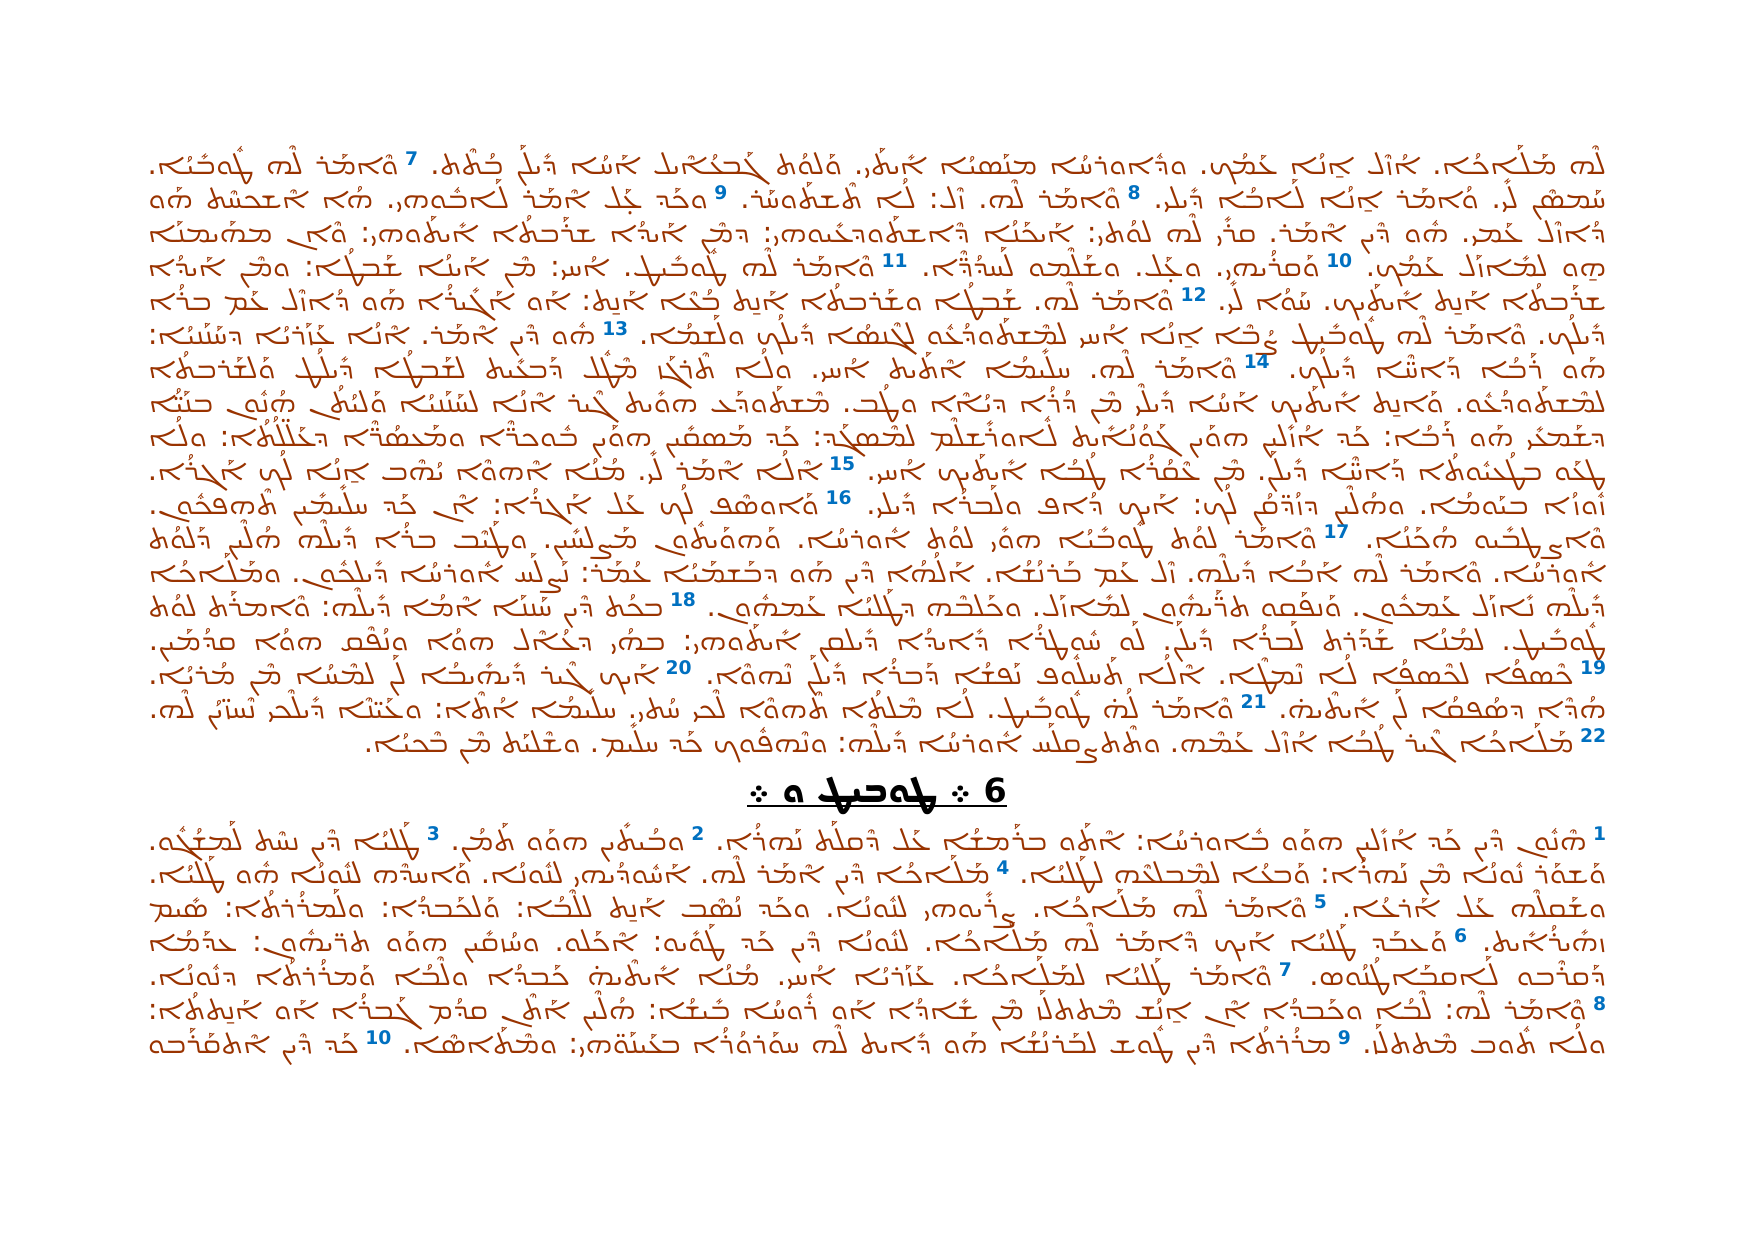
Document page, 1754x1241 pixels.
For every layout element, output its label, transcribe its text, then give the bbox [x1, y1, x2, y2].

text 6 ܀ ܛܘܒܝܛ ܘ ܀ [148, 771, 1606, 810]
text 1 ܘܟܰܕ ܦܰܢܺܝ ܛܽܘܒܺܝܳܐ: ܐܶܡܰܪ ܠܶܗ ܐܳܒܝ. ܐܶܥܒܶܕ ܟܽܠܗܶܝܢ ܗܳܠܶܝܢ ܕܦܰܩܶܕܬܰܢܝ. 2 ܐܶܠܳܐ ܐܰܝܟܰܢܳܐ ܡܨܶܐ ܐ̱ܢܳܐ ܠܡܶܣܒܶܗ ܠܟܶܣܦܳܐ. ܘܠܳܐ ܝܳܕܰܥ ܐ̱ܢܳܐ ܠܶܗ ܠܗܰܘ ܒܰܪܢܳܫܳܐ. 3 ܘܝܰܗܒ ܠܶܗ ܐ̱ܫܛܳܪܳܐ ܘܶܐܡܰܪ ܠܶܗ ܒܥܺܝ ܠܳܟ ܒܰܪܢܳܫܳܐ: ܗܰܘ ܕܢܺܐܙܰܠ ܥܰܡܳܟ. ܘܶܐܬܶܠ ܠܶܗ ܐܰܓܪܳܐ ܥܰܕ ܚܰܝ ܐ̱ܢܳܐ. ܘܣܰܒ ܟܰܕ ܬܺܐܙܰܠ ܠܟܶܣܦܳܐ. 4 ܘܶܐܙܰܠ ܠܡܶܒܥܳܐ ܒܰܪܢܳܫܳܐ. ܘܶܐܫܟܰܚ ܠܪܰܦܰܐܶܝܠ: ܗܰܘ ܕܺܐܝܬܰܘܗܝ ܗܘܳܐ ܡܰܠܰܐܟܳܐ. ܘܠܳܐ ܝܳܕܰܥ ܗܘܳܐ. 5 ܘܶܐܡܰܪ ܠܶܗ. ܐܶܢ ܡܨܶܐ ܐ̱ܢܳܐ ܥܰܡܳܟ ܠܡܺܐܙܰܠ ܠܢܰܪܓܶܙ ܕܡܳܕܰܝ. ܘܶܐܢ ܡܢܰܣܝܳܐ ܐܺܝܬܰܝܟ ܒܕܽܘܟ̈ܝܳܬܳܐ. 6 ܘܶܐܡܰܪ ܠܶܗ ܡܰܠܰܐܟܳܐ. ܐܳܙܶܠ ܐ̱ܢܳܐ ܥܰܡܳܟ. ܘܕܽܐܘܪܚܳܐ ܡܢܰܣܝܳܐ ܐܺܝܬܰܝ. ܘܰܠܘܳܬ ܓܰܒܥܳܐܶܝܠ ܐܰܚܳܐ ܕܺܝܠܰܢ ܒܳܬܶܬ. 7 ܘܶܐܡܰܪ ܠܶܗ ܛܽܘܒܺܝܳܐ. ܚܰܡܣܶܢ ܠܺܝ. ܘܳܐܡܰܪ ܐ̱ܢܳܐ ܠܰܐܒܳܐ ܕܺܝܠܝ. 8 ܘܶܐܡܰܪ ܠܶܗ. ܙܶܠ: ܠܳܐ ܬܶܫܬܰܘܚܰܪ. 9 ܘܟܰܕ ܥ̣ܰܠ ܐܶܡܰܪ ܠܰܐܒܽܘܗܝ. ܗܳܐ ܐܶܫܟܚܶܬ ܗܰܘ ܕܳܐܙܶܠ ܥܰܡܝ. ܗܽܘ ܕܶܝܢ ܐܶܡܰܪ. ܩܪܺܝ ܠܶܗ ܠܘܳܬܝ: ܐܰܝܟܰܢܳܐ ܕܶܐܫܬܰܘܕܥܺܝܘܗܝ: ܕܡܶܢ ܐܰܝܕܳܐ ܫܪܰܒܬܳܐ ܐܺܝܬܰܘܗܝ: ܘܶܐܢ ܡܗܰܝܡܢܰܐ ܗ̱ܘ ܠܡܺܐܙܰܠ ܥܰܡܳܟ. 10 ܘܰܩܪܳܝܗܝ. ܘܥ̣ܰܠ. ܘܫܰܠܶܡܘ ܠܰܚܕܳܕ̈ܶܐ. 11 ܘܶܐܡܰܪ ܠܶܗ ܛܽܘܒܺܝܛ. ܐܳܚܝ: ܡܶܢ ܐܰܝܢܳܐ ܫܰܒܛܳܐ: ܘܡܶܢ ܐܰܝܕܳܐ ܫܪܰܒܬܳܐ ܐܰܢ̱ܬ ܐܺܝܬܰܝܟ. ܚܰܘܳܐ ܠܺܝ. 12 ܘܶܐܡܰܪ ܠܶܗ. ܫܰܒܛܳܐ ܘܫܰܪܒܬܳܐ ܐܰܢ̱ܬ ܒܳܥܶܐ ܐܰܢ̱ܬ: ܐܰܘ ܐܰܓܺܝܪܳܐ ܗܰܘ ܕܳܐܙܶܠ ܥܰܡ ܒܪܳܐ ܕܺܝܠܳܟ. ܘܶܐܡܰܪ ܠܶܗ ܛܽܘܒܺܝܛ ܨܳܒܶܐ ܐ̱ܢܳܐ ܐܳܚܝ ܠܡܶܫܬܰܘܕܳܥܽܘ ܠܓܶܢܣܳܐ ܕܺܝܠܳܟ ܘܠܰܫܡܳܐ. 13 ܗܽܘ ܕܶܝܢ ܐܶܡܰܪ. ܐܶܢܳܐ ܥܰܙܰܪܝܳܐ ܕܚܰܢܰܢܝܳܐ: ܗܰܘ ܪܰܒܳܐ ܕܰܐܚ̈ܶܐ ܕܺܝܠܳܟ. 14 ܘܶܐܡܰܪ ܠܶܗ. ܚܠܺܝܡܳܐ ܐܶܬܰܝܬ ܐܳܚܝ. ܘܠܳܐ ܬܶܪܓܰܙ ܡܶܛܽܠ ܕܰܒܥܺܝܬ ܠܫܰܒܛܳܐ ܕܺܝܠܳܛ ܘܰܠܫܰܪܒܬܳܐ ܠܡܶܫܬܰܘܕܳܥܽܘ. ܘܰܐܢ̱ܬ ܐܺܝܬܰܝܟ ܐܰܚܳܐ ܕܺܝܠܶܝ ܡܶܢ ܕܳܪܳܐ ܕܝܳܐܶܐ ܘܛܳܒ. ܡܶܫܬܰܘܕܰܥ ܗܘܺܝܬ ܓܶܝܪ ܐܶܢܳܐ ܠܚܰܢܰܢܝܳܐ ܘܰܠܝܳܬܳܢ ܗܳܢܽܘܢ ܒܢܰܝ̈ܳܐ ܕܫܰܡܥܺܝ ܗܰܘ ܪܰܒܳܐ: ܟܰܕ ܐܳܙܺܠܝܢ ܗܘܰܝܢ ܓܰܘܳܢܳܐܺܝܬ ܠܽܐܘܪܺܫܠܶܡ ܠܡܶܣܓܰܕ: ܟܰܕ ܡܰܣܩܺܝܢ ܗܘܰܝܢ ܒܽܘܟܖ̈ܶܐ ܘܡܰܥܣܳܖ̈ܶܐ ܕܥܰܠ̈ܠܳܬܳܐ: ܘܠܳܐ ܛܥܰܘ ܒܛܳܥܝܽܘܬܳܐ ܕܰܐܚ̈ܶܐ ܕܺܝܠܰܢ. ܡܶܢ ܥܶܩܳܪܳܐ ܛܳܒܳܐ ܐܺܝܬܰܝܟ ܐܳܚܝ. 15 ܐܶܠܳܐ ܐܶܡܰܪ ܠܺܝ. ܡܳܢܳܐ ܐܶܗܘܶܐ ܝܳܗܶܒ ܐ̱ܢܳܐ ܠܳܟ ܐܰܓܪܳܐ. ܙܽܘܙܳܐ ܒܝܰܘܡܳܐ. ܘܗܳܠܶܝܢ ܕܙܳܕ̈ܩܳܢ ܠܳܟ: ܐܰܝܟ ܕܳܐܦ ܘܠܰܒܪܳܐ ܕܺܝܠܝ. 16 ܘܰܐܘܣܶܦ ܠܳܟ ܥܰܠ ܐܰܓܪܳܐ: ܐܶܢ ܟܰܕ ܚܠܺܝܡܺܝܢ ܬܶܗܦܟܽܘܢ. ܘܶܐܨܛܒܺܝܘ ܗܳܟܰܢܳܐ. 17 ܘܶܐܡܰܪ ܠܘܳܬ ܛܽܘܒܺܝܳܐ ܗܘܺܝ ܠܘܳܬ ܐܽܘܪܚܳܐ. ܘܰܗܘܰܝܬܽܘܢ ܡܰܨܠܚܺܝܢ. ܘܛܰܝܶܒ ܒܪܳܐ ܕܺܝܠܶܗ ܗܳܠܶܝܢ ܕܰܠܘܳܬ ܐܽܘܪܚܳܐ. ܘܶܐܡܰܪ ܠܶܗ ܐܰܒܳܐ ܕܺܝܠܶܗ. ܙܶܠ ܥܰܡ ܒܰܪܢܳܫܳܐ. ܐܰܠܳܗܳܐ ܕܶܝܢ ܗܰܘ ܕܒܰܫܡܰܝܳܐ ܥܳܡܰܪ: ܢܰܨܠܰܚ ܐܽܘܪܚܳܐ ܕܺܝܠܟܽܘܢ. ܘܡܰܠܰܐܟܳܐ ܕܺܝܠܶܗ ܢܺܐܙܰܠ ܥܰܡܟܽܘܢ. ܘܰܢܦܰܩܘ ܬܖ̈ܰܝܗܽܘܢ ܠܡܺܐܙܰܠ. ܘܟܰܠܒܶܗ ܕܛܰܠܝܳܐ ܥܰܡܗܽܘܢ. 18 ܒܟܳܬ ܕܶܝܢ ܚܰܢܢܰܐ ܐܶܡܳܐ ܕܺܝܠܶܗ: ܘܶܐܡܪܰܬ ܠܘܳܬ ܛܽܘܒܺܝܛ. ܠܡܳܢܳܐ ܫܰܕܰܪܬ ܠܰܒܪܳܐ ܕܺܝܠܰܢ. ܠܰܘ ܚܽܘܛܪܳܐ ܕܺܐܝܕܳܐ ܕܺܝܠܩܢ ܐܺܝܬܰܘܗܝ: ܒܗܳܝ ܕܥܳܐܶܠ ܗܘܳܐ ܘܢܳܦܶܩ ܗܘܳܐ ܩܕܳܡܰܝܢ. 19 ܟܶܣܦܳܐ ܠܟܶܣܦܳܐ ܠܳܐ ܢܶܡܛܶܐ. ܐܶܠܳܐ ܬܰܚܠܽܘܦ ܢܰܦܫܳܐ ܕܰܒܪܳܐ ܕܺܝܠܰܢ ܢܶܗܘܶܐ. 20 ܐܰܝܟ ܓܶܝܪ ܕܺܝܗܺܝܒܳܐ ܠܰܢ ܠܡܶܚܳܐ ܡܶܢ ܡܳܪܝܳܐ. ܗܳܕܶܐ ܕܣܳܦܩܳܐ ܠܰܢ ܐܺܝܬܶܝܗ̇. 21 ܘܶܐܡܰܪ ܠܳܗ̇ ܛܽܘܒܺܝܛ. ܠܳܐ ܡܶܠܬܳܐ ܬܶܗܘܶܐ ܠܶܟܝ ܚܳܬܝ. ܚܠܺܝܡܳܐ ܐܳܬܶܐ: ܘܥܰܝ̈ܢܶܐ ܕܺܝܠܶܟܝ ܢܶܚܙ̈ܝܳܢ ܠܶܗ. 22 ܡܰܠܰܐܟܳܐ ܓܶܝܪ ܛܳܒܳܐ ܐܳܙܶܠ ܥܰܡܶܗ. ܘܬܶܬܨܩܠܰܚ ܐܽܘܪܚܳܐ ܕܺܝܠܶܗ: ܘܢܶܗܦܽܘܟ ܟܰܕ ܚܠܺܝܡ. ܘܫܶܠܝܰܬ ܡܶܢ ܒܶܟܝܳܐ. [148, 148, 1606, 759]
text 1 ܗܶܢܽܘܢ ܕܶܝܢ ܟܰܕ ܐܳܙܺܠܝܢ ܗܘܰܘ ܒܽܐܘܪܚܳܐ: ܐܶܬܰܘ ܒܪܰܡܫܳܐ ܥܰܠ ܕܶܩܠܰܬ ܢܰܗܪܳܐ. 2 ܘܒܳܝܬܺܝܢ ܗܘܰܘ ܬܰܡܳܢ. 3 ܛܰܠܝܳܐ ܕܶܝܢ ܢܚܶܬ ܠܰܡܫܳܓܽܘ. ܘܰܫܘܰܪ ܢܽܘܢܳܐ ܡܶܢ ܢܰܗܪܳܐ: ܘܰܒܥܳܐ ܠܡܶܒܠܥܶܗ ܠܛܰܠܝܳܐ. 4 ܡܰܠܰܐܟܳܐ ܕܶܝܢ ܐܶܡܰܪ ܠܶܗ. ܐܰܚܽܘܕܳܝܗܝ ܠܢܽܘܢܳܐ. ܘܰܐܚܕܶܗ ܠܢܽܘܢܳܐ ܗܽܘ ܛܰܠܝܳܐ. ܘܫܰܩܠܶܗ ܥܰܠ ܐܰܪܥܳܐ. 5 ܘܶܐܡܰܪ ܠܶܗ ܡܰܠܰܐܟܳܐ. ܨܪܺܝܘܗܝ ܠܢܽܘܢܳܐ. ܘܟܰܕ ܢܳܣܶܒ ܐܰܢ̱ܬ ܠܠܶܒܳܐ: ܘܰܠܟܰܒܕܳܐ: ܘܠܰܡܪܳܪܬܳܐ: ܣܺܝܡ ܙܗܺܝܪܳܐܺܝܬ. 6 ܘܰܥܒܰܕ ܛܰܠܝܳܐ ܐܰܝܟ ܕܶܐܡܰܪ ܠܶܗ ܡܰܠܰܐܟܳܐ. ܠܢܽܘܢܳܐ ܕܶܝܢ ܟܰܕ ܛܰܘܺܝܘ: ܐܶܟܰܠܘ. ܘܚܳܙܩܺܝܢ ܗܘܰܘ ܬܪ̈ܝܗܽܘܢ: ܥܕܰܡܳܐ ܕܰܩܪܶܒܘ ܠܰܐܩܒܰܐܛܳܢܳܘܣ. 7 ܘܶܐܡܰܪ ܛܰܠܝܳܐ ܠܡܰܠܰܐܟܳܐ. ܥܰܙܰܪܝܳܐ ܐܳܚܝ. ܡܳܢܳܐ ܐܺܝܬܶܝܗ̇ ܟܰܒܕܳܐ ܘܠܶܒܳܐ ܘܰܡܪܳܪܬܳܐ ܕܢܽܘܢܳܐ. 8 ܘܶܐܡܰܪ ܠܶܗ: ܠܶܒܳܐ ܘܟܰܒܕܳܐ ܐܶܢ ܐ̱ܢܳܫ ܡܶܬܬܠܰܙ ܡܶܢ ܫܺܐܕܳܐ ܐܰܘ ܪܽܘܚܳܐ ܒܺܝܫܳܐ: ܗܳܠܶܝܢ ܐܰܬܶܢ ܩܕܳܡ ܓܰܒܪܳܐ ܐܰܘ ܐܰܢ̱ܬܬܳܐ: ܘܠܳܐ ܬܽܘܒ ܡܶܬܬܠܰܙ. 9 ܡܪܳܪܬܳܐ ܕܶܝܢ ܛܽܘܫ ܠܒܰܪܢܳܫܳܐ ܗܰܘ ܕܺܐܝܬ ܠܶܗ ܚܘܰܪܘܳܪܳܐ ܒܥܰܝܢܰܘ̈ܗܝ: ܘܡܶܬܰܐܣܶܐ. 10 ܟܰܕ ܕܶܝܢ ܐܶܬܩܰܪܰܒܘ ܠܢܰܪܓܶܙ: ܐܶܡܰܪ ܡܰܠܰܐܟܳܐ ܠܛܰܠܝܳܐ. ܐܳܚܝ. 11 ܝܰܘܡܳܢܳܐ ܒܳܝܬܺܝܢܰܢ ܠܘܳܬ ܪܥܽܘܐܶܝܠ. ܘܗܽܘ ܫܘܶܐ ܒܓܶܢܣܳܐ ܕܺܝܠܳܟ ܐܺܝܬܰܘܗܝ. ܘܺܐܝܬ ܠܶܗ ܒܰܪܬܳܐ ܠܽܘܕܶܝܗ̇: ܘܰܣܡܳܗ̇ ܣܰܪܳܐ. 12 ܘܶܐܢܶܐ ܐܶܡܰܠܶܠ ܥܠܶܝܗ̇. ܐܰܝܟܰܢܳܐ ܕܠܳܟ ܢܶܬܠܺܝܗ̇ ܠܰܐܢ̱ܬܬܳܐ ܡܶܛܽܠ ܕܠܳܟ ܡܳܛܝܳܐ ܝܳܪܬܽܘܬܳܐ ܕܺܝܠܳܗ̇. ܘܰܐܢ̱ܬ ܒܰܠܚܽܘܕܰܝܟ ܐܺܝܬܰܝܟ ܡܶܢ ܓܶܢܣܳܗ̇. ܘܰܛܠܺܝܬܳܐ ܫܰܦܺܝܪܬܳܐ ܘܰܥܪܺܝܡܬܳܐ ܐܺܝܬܶܝܗ̇. 13 ܘܗܳܫܳܐ ܫܡܰܥܰܝܢܝ: ܘܶܐܡܰܠܶܠ ܠܰܐܒܳܐ ܕܺܝܠܶܗ̇. ܘܡܳܐ ܕܰܗܦܰܟܢܰܢ ܡܶܢ ܢܰܪܓܶܙ: ܢܶܥܒܶܕ ܡܶܫܬܽܘܬܳܐ. ܡܶܛܽܠ ܕܝܳܕܰܥ ܐ̱ܢܳܐ ܠܰܪܥܽܘܐܶܝܠ ܕܠܳܐ ܝܳܗܶܒ ܠܳܗ̇ ܠܓܰܒܪܳܐ ܐܰܟܣܢܳܝܳܐ: ܐܰܝܟ ܢܳܡܽܘܣܳܐ ܕܡܽܘܫܶܐ: ܐܰܘ ܚܳܐܶܒ ܡܰܘܬܳܐ. ܡܶܛܽܠ ܕܰܐܝܟ ܝܳܪܬܽܘܬܳܐ ܠܳܟ ܙܳܕܩܳܐ ܠܡܶܣܰܒ: ܐܰܘ ܠܟܽܠ ܒܰܪܢܳܫܳܐ. 14 ܗܳܝܕܶܝܢ ܐܶܡܰܪ ܛܰܠܝܳܐ ܠܡܰܠܰܐܟܳܐ. ܥܶܙܰܪܝܳܐ ܐܳܚܝ. ܫܶܡܥܶܬ ܐܶܢܳܐ ܕܰܛܠܺܝܬܳܐ ܐܶܬܝܰܗܒܰܬ ܠܫܰܒܥܳܐ ܓܰܒܖ̈ܶܐ. ܘܟܽܠܗܽܘܢ ܟܰܕ ܥܒܰܕܘ ܫܰܠܡܽܘܬܳܐ ܥܰܡܳܗ̇: ܐܶܒܰܕܘ. 15 ܘܗܳܫܳܐ ܐܶܢܳܐ ܠܚܽܘܕܰܝ ܐܺܝܬܰܝ ܠܰܐܒܳܐ ܕܺܝܠܝ. ܘܕܳܚܶܠ ܐ̱ܢܳܐ ܕܠܳܐ ܟܰܕ ܐܶܥܽܘܠ: ܐܶܡܽܘܬ: ܐܰܝܟܰܢܳܐ ܕܳܐܦ ܗܳܢܽܘܢ ܩܰܕܡܳܝ̈ܶܐ. ܡܶܛܽܠ ܕܫܺܐܕܳܐ ܪܳܚܶܡ ܠܳܗ̇. ܗܰܘ ܕܠܳܐ ܡܰܟܶܐ ܘܠܳܐ ܠܐ̱ܢܳܫ: ܣܛܰܪ ܡܶܢ ܗܳܢܽܘܢ ܕܩܳܪܒܺܝܢ ܠܘܳܬܗ̇. ܘܗܳܫܳܐ ܐܶܢܳܐ ܕܳܚܶܠ ܐ̱ܢܳܐ ܕܠܳܐ ܐܶܡܽܘܬ: ܘܰܐܚܶܬ ܠܚܰܝ̈ܶܐ ܕܳܐܒܝ ܘܕܶܐܡܳܐ ܕܺܝܠܝ ܥܰܡ ܟܺܒܳܐ ܥܠܰܝ ܠܩܰܒܪܳܐ ܕܺܝܠܗܽܘܢ. ܘܰܒܪܳܐ ܐ̱ܚܪܺܢܳܐ ܠܳܐ ܐܺܝܬ ܠܗܽܘܢ ܗܰܘ ܕܢܶܩܒܽܘܪ ܐܶܢܽܘܢ. 16 ܐܶܡܰܪ ܠܶܗ ܕܶܝܢ ܗܰܘ ܡܰܠܰܐܟܳܐ. ܠܳܐ ܥܗܺܝܕ ܐܰܢ̱ܬ ܠܡ̈ܶܠܶܐ: ܗܳܢܶܝܢ ܕܦܰܩܕܳܟ ܐܰܒܳܐ ܕܺܝܠܳܟ: ܥܰܠ ܗܳܝ ܕܬܶܣܰܒ ܠܳܟ ܐܰܢ̱ܬܬܳܐ ܡܶܢ ܓܶܢܣܳܐ ܕܺܝܠܳܟ. ܘܗܳܫܳܐ ܫܡܰܥܰܝܢܝ ܐܳܚܝ: ܡܶܛܽܠ ܗܳܝ ܕܠܳܟ ܬܶܗܘܶܐ ܠܰܐܢ̱ܬܬܳܐ. ܘܰܕܗܰܘ ܫܺܐܕܳܐ: ܘܠܳܐ ܚܕܳܐ ܡܶܠܬܳܐ ܬܶܗܘܶܐ ܠܳܟ. ܡܶܛܽܠ ܕܶܒܠܺܠܝܳܐ ܗܳܢܳܐ ܬܶܬܺܝܗܶܒ ܠܳܟ ܗܺܝ ܠܳܐܢ̱ܬܬܳܐ. 17 ܘܶܐܢ ܬܶܥܽܘܠ ܠܒܶܝܬ ܓܢܽܘܢܳܐ: ܬܶܣܩܒ ܩܶܛܡܳܐ ܕܒܶܣ̈ܡܶܐ. ܘܰܬܣܺܝܡ ܥܠܰܘܗܝ ܡܶܢ ܠܶܒܶܗ ܘܟܰܒܕܶܗ ܕܗܰܘ ܢܽܘܢܳܐ: ܘܬܶܬܰܢ. 18 ܘܢܶܦܽܘܚ ܗܰܘ ܫܺܐܕܳܐ ܘܢܶܥܪܽܘܩ. ܘܠܳܐ ܢܶܦܢܶܐ ܠܥܳܠܰܡ ܕܥܳܠܡܳܐ. ܡܳܐ ܕܶܝܢ ܕܩܳܪܶܒ ܐܰܢ̱ܬ ܠܘܳܬܳܗ̇: ܩܽܘܡܘ ܬܪ̈ܝܟܽܘܢ: ܘܰܓܥܰܘ ܠܘܳܬ ܡܪܰܚܡܳܢܳܐ ܐܰܠܳܗܳܐ. ܘܰܢܫܩܘܙܶܒܟܽܘܢ: ܘܰܢܪܰܚܶܡ ܥܠܰܝܟܽܘܢ. ܗܳܟܺܝܠ ܬܶܕܚܰܠ. ܡܶܛܽܠ ܕܗܺܝ ܠܳܟ ܡܛܰܝܰܒܬܳܐ ܐܺܝܬܶܝܗ̇ ܗܘܳܬ ܡܶܢ ܥܳܠܰܡ. ܘܰܐܢ̱ܬ ܠܳܗ̇ ܬܫܰܘܙܶܒ: ܘܬܺܐܙܰܠ ܥܰܡܳܟ. ܘܰܡܣܰܒܰܪ ܐ̱ܢܳܐ ܕܠܳܟ ܡܶܢܳܗ̇ ܢܶܗܘܽܘܢ ܒܢܰܝ̈ܳܐ. ܘܟܰܕ ܫܡܰܥ ܛܽܘܒܺܝܳܐ ܗܳܠܶܝܢ: ܪܰܚܡܳܗ̇. ܘܢܰܦܫܳܐ ܕܺܝܠܳܗ̇ ܕܰܒܺܝܩܳܐ ܗܘܳܬ ܠܳܗ̇ ܣܰܓܺܝ. [148, 823, 1606, 1061]
